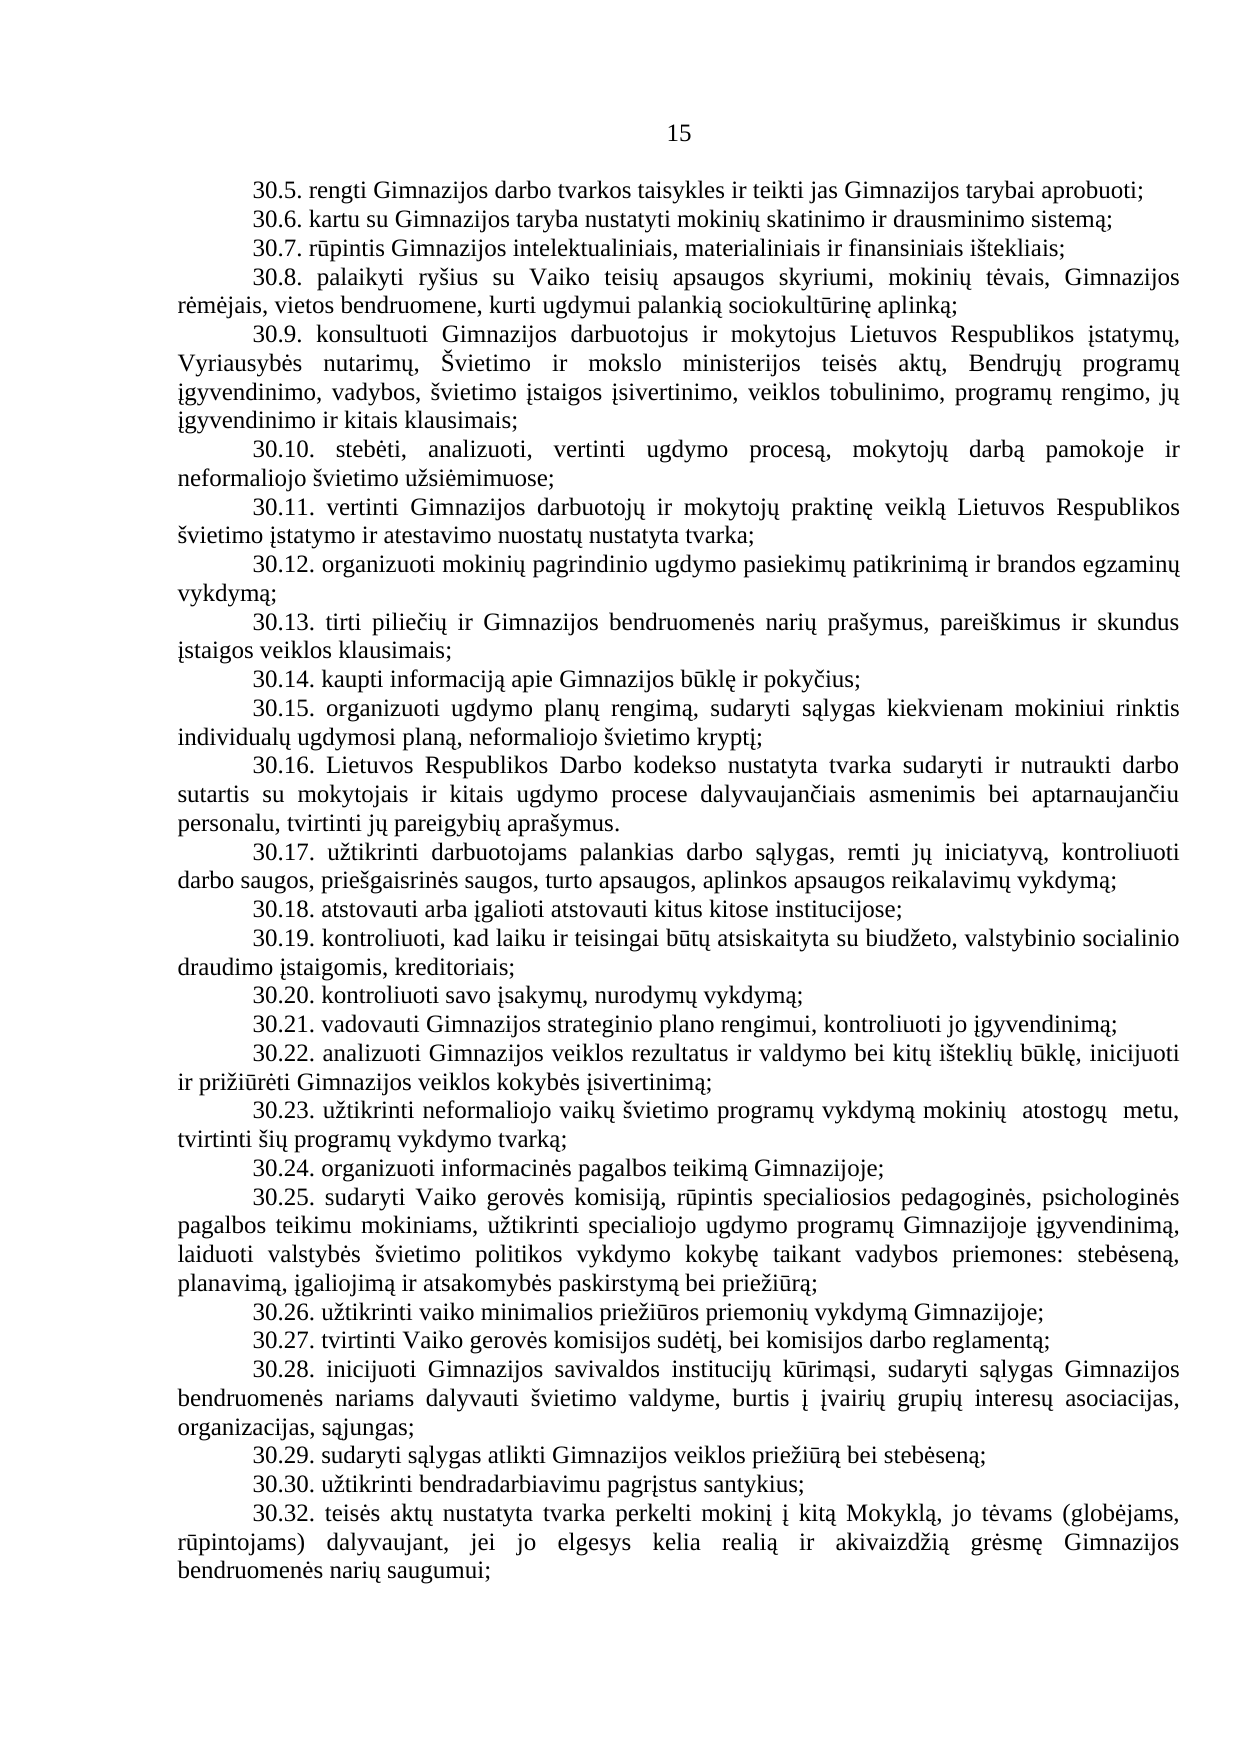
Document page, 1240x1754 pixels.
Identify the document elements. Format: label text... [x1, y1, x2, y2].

text 30.7. rūpintis Gimnazijos intelektualiniais, materialiniais ir finansiniais ištekliais; [177, 233, 1181, 262]
text 30.6. kartu su Gimnazijos taryba nustatyti mokinių skatinimo ir drausminimo sistemą; [177, 204, 1181, 233]
text 30.13. tirti piliečių ir Gimnazijos bendruomenės narių prašymus, pareiškimus ir skundus įstaigos veiklos klausimais; [177, 607, 1181, 664]
text 30.19. kontroliuoti, kad laiku ir teisingai būtų atsiskaityta su biudžeto, valstybinio socialinio draudimo įstaigomis, kreditoriais; [177, 923, 1181, 981]
text 30.15. organizuoti ugdymo planų rengimą, sudaryti sąlygas kiekvienam mokiniui rinktis individualų ugdymosi planą, neformaliojo švietimo kryptį; [177, 693, 1181, 751]
text 30.12. organizuoti mokinių pagrindinio ugdymo pasiekimų patikrinimą ir brandos egzaminų vykdymą; [177, 549, 1181, 607]
text 30.11. vertinti Gimnazijos darbuotojų ir mokytojų praktinę veiklą Lietuvos Respublikos švietimo įstatymo ir atestavimo nuostatų nustatyta tvarka; [177, 492, 1181, 549]
text 30.16. Lietuvos Respublikos Darbo kodekso nustatyta tvarka sudaryti ir nutraukti darbo sutartis su mokytojais ir kitais ugdymo procese dalyvaujančiais asmenimis bei aptarnaujančiu personalu, tvirtinti jų pareigybių aprašymus. [177, 751, 1181, 837]
text 30.29. sudaryti sąlygas atlikti Gimnazijos veiklos priežiūrą bei stebėseną; [177, 1441, 1181, 1469]
text 30.17. užtikrinti darbuotojams palankias darbo sąlygas, remti jų iniciatyvą, kontroliuoti darbo saugos, priešgaisrinės saugos, turto apsaugos, aplinkos apsaugos reikalavimų vykdymą; [177, 837, 1181, 894]
text 30.5. rengti Gimnazijos darbo tvarkos taisykles ir teikti jas Gimnazijos tarybai aprobuoti; [177, 176, 1181, 204]
text 30.14. kaupti informaciją apie Gimnazijos būklę ir pokyčius; [177, 664, 1181, 693]
text 30.20. kontroliuoti savo įsakymų, nurodymų vykdymą; [177, 981, 1181, 1009]
text 30.10. stebėti, analizuoti, vertinti ugdymo procesą, mokytojų darbą pamokoje ir neformaliojo švietimo užsiėmimuose; [177, 434, 1181, 492]
text 30.28. inicijuoti Gimnazijos savivaldos institucijų kūrimąsi, sudaryti sąlygas Gimnazijos bendruomenės nariams dalyvauti švietimo valdyme, burtis į įvairių grupių interesų asociacijas, organizacijas, sąjungas; [177, 1354, 1181, 1441]
text 30.22. analizuoti Gimnazijos veiklos rezultatus ir valdymo bei kitų išteklių būklę, inicijuoti ir prižiūrėti Gimnazijos veiklos kokybės įsivertinimą; [177, 1038, 1181, 1096]
text 30.32. teisės aktų nustatyta tvarka perkelti mokinį į kitą Mokyklą, jo tėvams (globėjams, rūpintojams) dalyvaujant, jei jo elgesys kelia realią ir akivaizdžią grėsmę Gimnazijos bendruomenės narių saugumui; [177, 1498, 1181, 1584]
text 30.23. užtikrinti neformaliojo vaikų švietimo programų vykdymą mokinių atostogų metu, tvirtinti šių programų vykdymo tvarką; [177, 1096, 1181, 1153]
text 30.27. tvirtinti Vaiko gerovės komisijos sudėtį, bei komisijos darbo reglamentą; [177, 1326, 1181, 1354]
text 30.9. konsultuoti Gimnazijos darbuotojus ir mokytojus Lietuvos Respublikos įstatymų, Vyriausybės nutarimų, Švietimo ir mokslo ministerijos teisės aktų, Bendrųjų programų įgyvendinimo, vadybos, švietimo įstaigos įsivertinimo, veiklos tobulinimo, programų rengimo, jų įgyvendinimo ir kitais klausimais; [177, 319, 1181, 434]
text 30.24. organizuoti informacinės pagalbos teikimą Gimnazijoje; [177, 1153, 1181, 1182]
text 30.18. atstovauti arba įgalioti atstovauti kitus kitose institucijose; [177, 894, 1181, 923]
text 30.30. užtikrinti bendradarbiavimu pagrįstus santykius; [177, 1469, 1181, 1498]
text 30.8. palaikyti ryšius su Vaiko teisių apsaugos skyriumi, mokinių tėvais, Gimnazijos rėmėjais, vietos bendruomene, kurti ugdymui palankią sociokultūrinę aplinką; [177, 262, 1181, 319]
text 30.26. užtikrinti vaiko minimalios priežiūros priemonių vykdymą Gimnazijoje; [177, 1297, 1181, 1326]
text 30.21. vadovauti Gimnazijos strateginio plano rengimui, kontroliuoti jo įgyvendinimą; [177, 1009, 1181, 1038]
text 30.25. sudaryti Vaiko gerovės komisiją, rūpintis specialiosios pedagoginės, psichologinės pagalbos teikimu mokiniams, užtikrinti specialiojo ugdymo programų Gimnazijoje įgyvendinimą, laiduoti valstybės švietimo politikos vykdymo kokybę taikant vadybos priemones: stebėseną, planavimą, įgaliojimą ir atsakomybės paskirstymą bei priežiūrą; [177, 1182, 1181, 1297]
